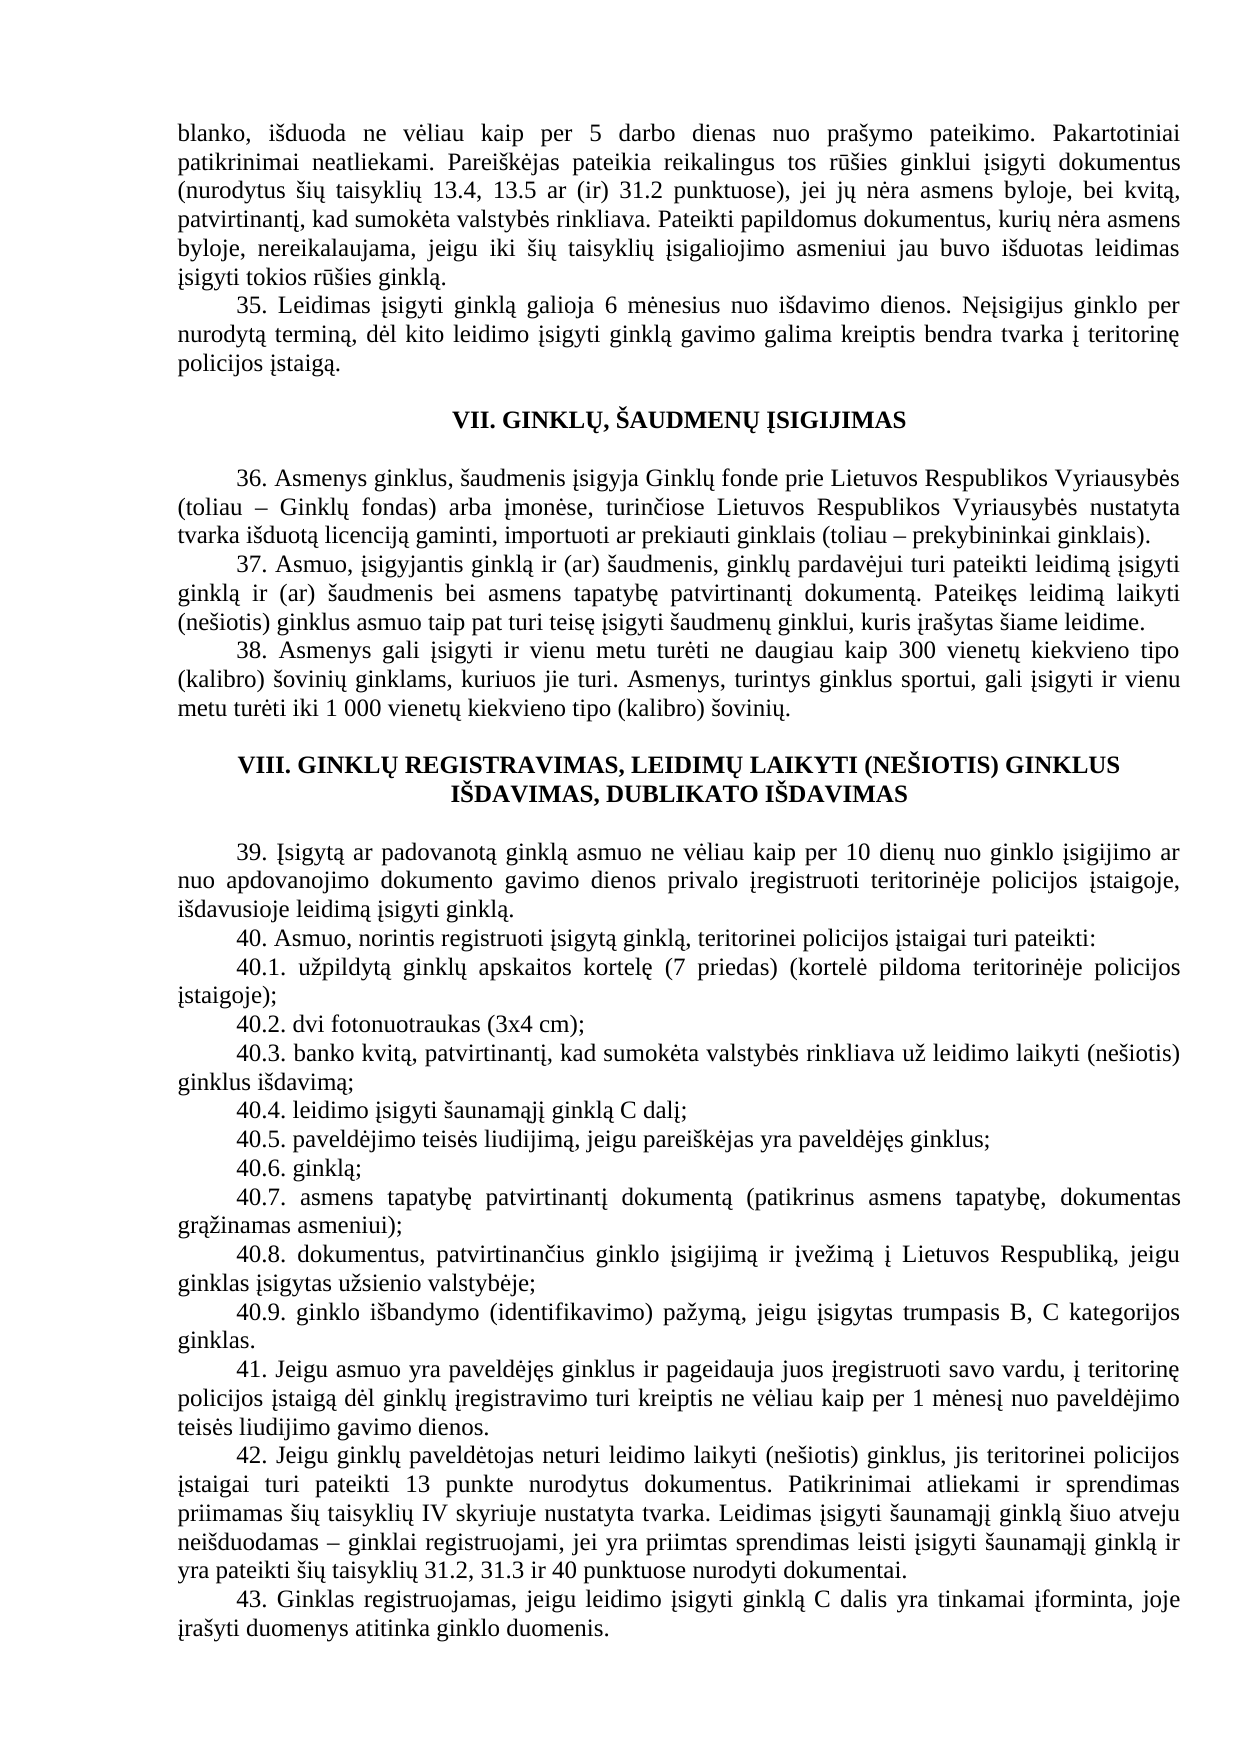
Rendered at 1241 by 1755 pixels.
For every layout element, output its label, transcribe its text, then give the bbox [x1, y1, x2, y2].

text 36. Asmenys ginklus, šaudmenis įsigyja Ginklų fonde prie Lietuvos Respublikos Vyriausybės (toliau – Ginklų fondas) arba įmonėse, turinčiose Lietuvos Respublikos Vyriausybės nustatyta tvarka išduotą licenciją gaminti, importuoti ar prekiauti ginklais (toliau – prekybininkai ginklais). [177, 463, 1181, 549]
text 38. Asmenys gali įsigyti ir vienu metu turėti ne daugiau kaip 300 vienetų kiekvieno tipo (kalibro) šovinių ginklams, kuriuos jie turi. Asmenys, turintys ginklus sportui, gali įsigyti ir vienu metu turėti iki 1 000 vienetų kiekvieno tipo (kalibro) šovinių. [177, 636, 1181, 722]
text blanko, išduoda ne vėliau kaip per 5 darbo dienas nuo prašymo pateikimo. Pakartotiniai patikrinimai neatliekami. Pareiškėjas pateikia reikalingus tos rūšies ginklui įsigyti dokumentus (nurodytus šių taisyklių 13.4, 13.5 ar (ir) 31.2 punktuose), jei jų nėra asmens byloje, bei kvitą, patvirtinantį, kad sumokėta valstybės rinkliava. Pateikti papildomus dokumentus, kurių nėra asmens byloje, nereikalaujama, jeigu iki šių taisyklių įsigaliojimo asmeniui jau buvo išduotas leidimas įsigyti tokios rūšies ginklą. [177, 118, 1181, 291]
text 40.5. paveldėjimo teisės liudijimą, jeigu pareiškėjas yra paveldėjęs ginklus; [177, 1124, 1181, 1153]
text 40.9. ginklo išbandymo (identifikavimo) pažymą, jeigu įsigytas trumpasis B, C kategorijos ginklas. [177, 1297, 1181, 1354]
text 40.1. užpildytą ginklų apskaitos kortelę (7 priedas) (kortelė pildoma teritorinėje policijos įstaigoje); [177, 952, 1181, 1009]
text 40.8. dokumentus, patvirtinančius ginklo įsigijimą ir įvežimą į Lietuvos Respubliką, jeigu ginklas įsigytas užsienio valstybėje; [177, 1239, 1181, 1297]
text 39. Įsigytą ar padovanotą ginklą asmuo ne vėliau kaip per 10 dienų nuo ginklo įsigijimo ar nuo apdovanojimo dokumento gavimo dienos privalo įregistruoti teritorinėje policijos įstaigoje, išdavusioje leidimą įsigyti ginklą. [177, 837, 1181, 923]
text VII. GINKLŲ, ŠAUDMENŲ ĮSIGIJIMAS [177, 406, 1181, 434]
text 40.2. dvi fotonuotraukas (3x4 cm); [177, 1009, 1181, 1038]
text 40.6. ginklą; [177, 1153, 1181, 1182]
text 41. Jeigu asmuo yra paveldėjęs ginklus ir pageidauja juos įregistruoti savo vardu, į teritorinę policijos įstaigą dėl ginklų įregistravimo turi kreiptis ne vėliau kaip per 1 mėnesį nuo paveldėjimo teisės liudijimo gavimo dienos. [177, 1354, 1181, 1441]
text 43. Ginklas registruojamas, jeigu leidimo įsigyti ginklą C dalis yra tinkamai įforminta, joje įrašyti duomenys atitinka ginklo duomenis. [177, 1584, 1181, 1642]
text 37. Asmuo, įsigyjantis ginklą ir (ar) šaudmenis, ginklų pardavėjui turi pateikti leidimą įsigyti ginklą ir (ar) šaudmenis bei asmens tapatybę patvirtinantį dokumentą. Pateikęs leidimą laikyti (nešiotis) ginklus asmuo taip pat turi teisę įsigyti šaudmenų ginklui, kuris įrašytas šiame leidime. [177, 549, 1181, 636]
text 40.3. banko kvitą, patvirtinantį, kad sumokėta valstybės rinkliava už leidimo laikyti (nešiotis) ginklus išdavimą; [177, 1038, 1181, 1096]
text 40.7. asmens tapatybę patvirtinantį dokumentą (patikrinus asmens tapatybę, dokumentas grąžinamas asmeniui); [177, 1182, 1181, 1239]
text 40.4. leidimo įsigyti šaunamąjį ginklą C dalį; [177, 1096, 1181, 1124]
text 40. Asmuo, norintis registruoti įsigytą ginklą, teritorinei policijos įstaigai turi pateikti: [177, 923, 1181, 952]
text 35. Leidimas įsigyti ginklą galioja 6 mėnesius nuo išdavimo dienos. Neįsigijus ginklo per nurodytą terminą, dėl kito leidimo įsigyti ginklą gavimo galima kreiptis bendra tvarka į teritorinę policijos įstaigą. [177, 291, 1181, 377]
text 42. Jeigu ginklų paveldėtojas neturi leidimo laikyti (nešiotis) ginklus, jis teritorinei policijos įstaigai turi pateikti 13 punkte nurodytus dokumentus. Patikrinimai atliekami ir sprendimas priimamas šių taisyklių IV skyriuje nustatyta tvarka. Leidimas įsigyti šaunamąjį ginklą šiuo atveju neišduodamas – ginklai registruojami, jei yra priimtas sprendimas leisti įsigyti šaunamąjį ginklą ir yra pateikti šių taisyklių 31.2, 31.3 ir 40 punktuose nurodyti dokumentai. [177, 1441, 1181, 1584]
text VIII. GINKLŲ REGISTRAVIMAS, LEIDIMŲ LAIKYTI (NEŠIOTIS) GINKLUS IŠDAVIMAS, DUBLIKATO IŠDAVIMAS [177, 751, 1181, 808]
